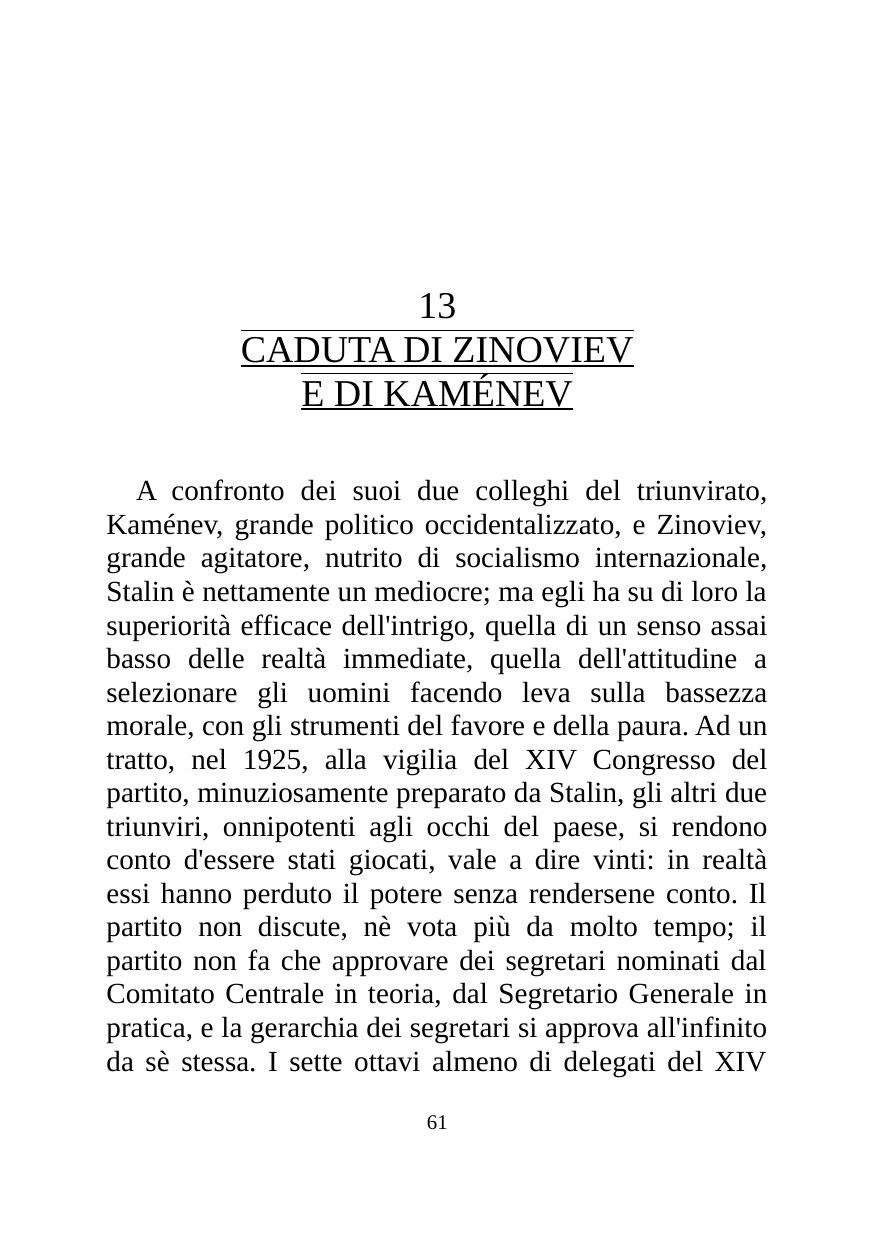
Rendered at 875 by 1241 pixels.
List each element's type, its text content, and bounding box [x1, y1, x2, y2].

subtitle 13 CADUTA DI ZINOVIEV E DI KAMÉNEV [106, 283, 768, 414]
text A confronto dei suoi due colleghi del triunvirato, Kaménev, grande politico occidentalizzato, e Zinoviev, grande agitatore, nutrito di socialismo internazionale, Stalin è nettamente un mediocre; ma egli ha su di loro la superiorità efficace dell'intrigo, quella di un senso assai basso delle realtà immediate, quella dell'attitudine a selezionare gli uomini facendo leva sulla bassezza morale, con gli strumenti del favore e della paura. Ad un tratto, nel 1925, alla vigilia del XIV Congresso del partito, minuziosamente preparato da Stalin, gli altri due triunviri, onnipotenti agli occhi del paese, si rendono conto d'essere stati giocati, vale a dire vinti: in realtà essi hanno perduto il potere senza rendersene conto. Il partito non discute, nè vota più da molto tempo; il partito non fa che approvare dei segretari nominati dal Comitato Centrale in teoria, dal Segretario Generale in pratica, e la gerarchia dei segretari si approva all'infinito da sè stessa. I sette ottavi almeno di delegati del XIV [106, 473, 768, 1077]
